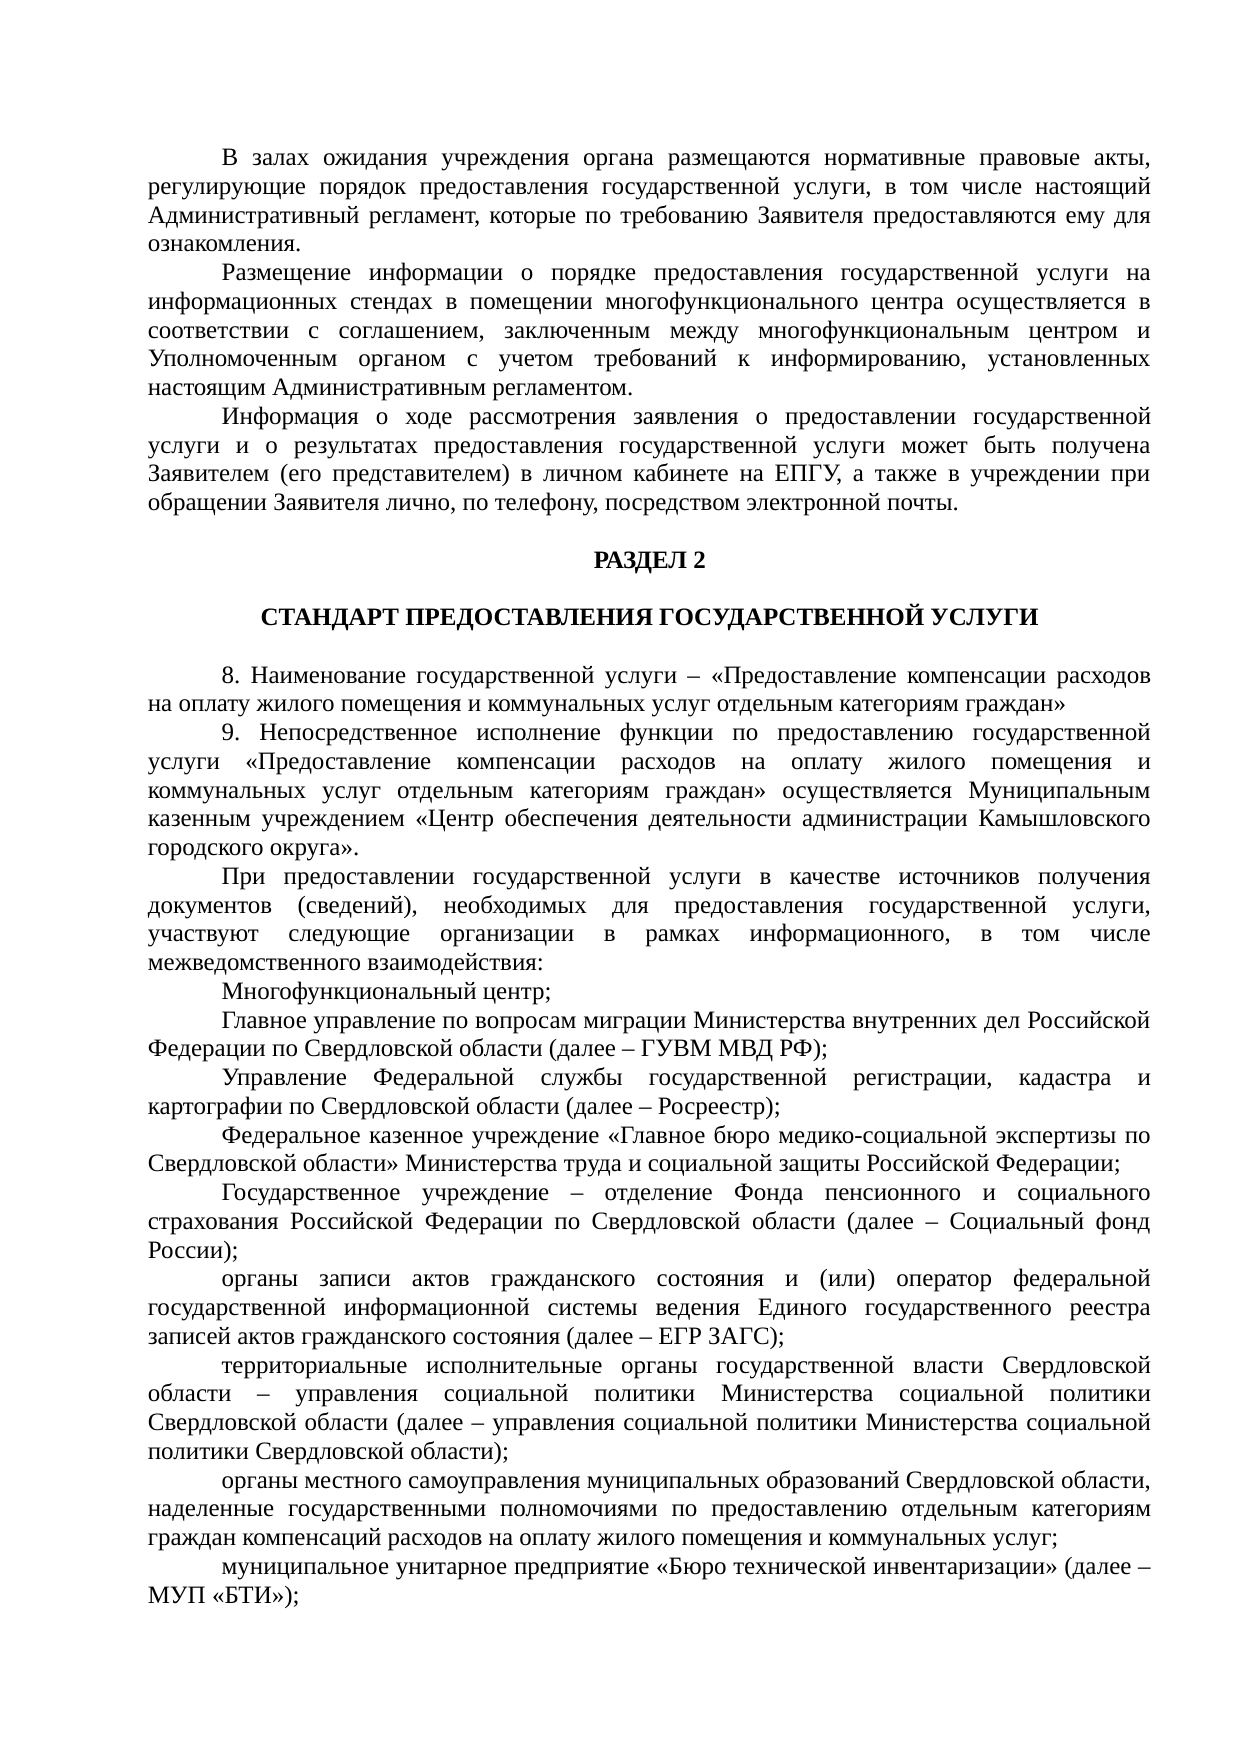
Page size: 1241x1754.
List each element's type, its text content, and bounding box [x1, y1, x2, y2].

text Многофункциональный центр; [148, 976, 1152, 1005]
text 9. Непосредственное исполнение функции по предоставлению государственной услуги «Предоставление компенсации расходов на оплату жилого помещения и коммунальных услуг отдельным категориям граждан» осуществляется Муниципальным казенным учреждением «Центр обеспечения деятельности администрации Камышловского городского округа». [148, 717, 1152, 861]
text органы записи актов гражданского состояния и (или) оператор федеральной государственной информационной системы ведения Единого государственного реестра записей актов гражданского состояния (далее – ЕГР ЗАГС); [148, 1263, 1152, 1350]
text Управление Федеральной службы государственной регистрации, кадастра и картографии по Свердловской области (далее – Росреестр); [148, 1062, 1152, 1120]
text Информация о ходе рассмотрения заявления о предоставлении государственной услуги и о результатах предоставления государственной услуги может быть получена Заявителем (его представителем) в личном кабинете на ЕПГУ, а также в учреждении при обращении Заявителя лично, по телефону, посредством электронной почты. [148, 401, 1152, 516]
text Размещение информации о порядке предоставления государственной услуги на информационных стендах в помещении многофункционального центра осуществляется в соответствии с соглашением, заключенным между многофункциональным центром и Уполномоченным органом с учетом требований к информированию, установленных настоящим Административным регламентом. [148, 257, 1152, 401]
text СТАНДАРТ ПРЕДОСТАВЛЕНИЯ ГОСУДАРСТВЕННОЙ УСЛУГИ [148, 602, 1152, 631]
text Государственное учреждение – отделение Фонда пенсионного и социального страхования Российской Федерации по Свердловской области (далее – Социальный фонд России); [148, 1177, 1152, 1263]
text Федеральное казенное учреждение «Главное бюро медико-социальной экспертизы по Свердловской области» Министерства труда и социальной защиты Российской Федерации; [148, 1120, 1152, 1177]
text Главное управление по вопросам миграции Министерства внутренних дел Российской Федерации по Свердловской области (далее – ГУВМ МВД РФ); [148, 1005, 1152, 1062]
text 8. Наименование государственной услуги – «Предоставление компенсации расходов на оплату жилого помещения и коммунальных услуг отдельным категориям граждан» [148, 660, 1152, 717]
text В залах ожидания учреждения органа размещаются нормативные правовые акты, регулирующие порядок предоставления государственной услуги, в том числе настоящий Административный регламент, которые по требованию Заявителя предоставляются ему для ознакомления. [148, 142, 1152, 257]
text РАЗДЕЛ 2 [148, 545, 1152, 573]
text органы местного самоуправления муниципальных образований Свердловской области, наделенные государственными полномочиями по предоставлению отдельным категориям граждан компенсаций расходов на оплату жилого помещения и коммунальных услуг; [148, 1465, 1152, 1551]
text территориальные исполнительные органы государственной власти Свердловской области – управления социальной политики Министерства социальной политики Свердловской области (далее – управления социальной политики Министерства социальной политики Свердловской области); [148, 1350, 1152, 1465]
text При предоставлении государственной услуги в качестве источников получения документов (сведений), необходимых для предоставления государственной услуги, участвуют следующие организации в рамках информационного, в том числе межведомственного взаимодействия: [148, 861, 1152, 976]
text муниципальное унитарное предприятие «Бюро технической инвентаризации» (далее –МУП «БТИ»); [148, 1551, 1152, 1608]
